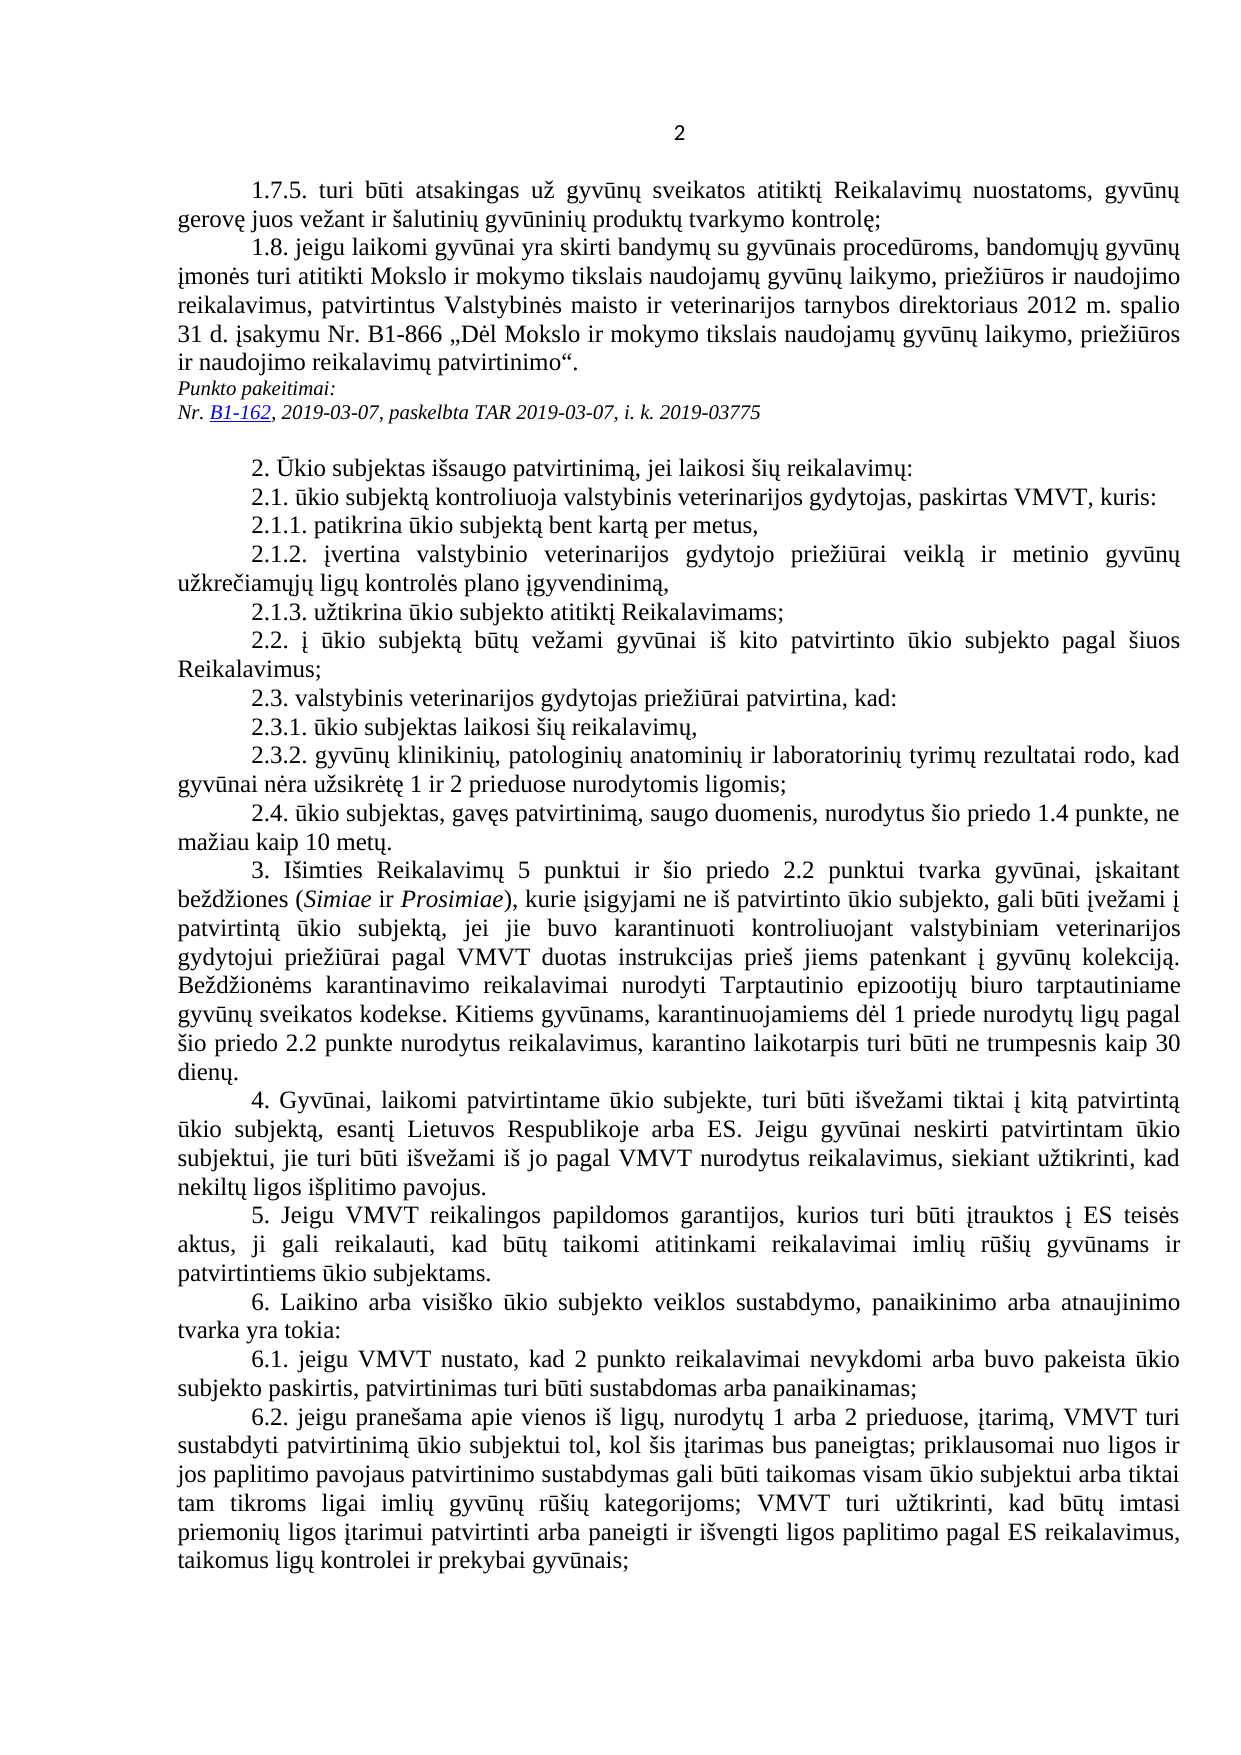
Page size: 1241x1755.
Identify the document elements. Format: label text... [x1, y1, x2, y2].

text 6.1. jeigu VMVT nustato, kad 2 punkto reikalavimai nevykdomi arba buvo pakeista ūkio subjekto paskirtis, patvirtinimas turi būti sustabdomas arba panaikinamas; [177, 1344, 1181, 1402]
text 1.8. jeigu laikomi gyvūnai yra skirti bandymų su gyvūnais procedūroms, bandomųjų gyvūnų įmonės turi atitikti Mokslo ir mokymo tikslais naudojamų gyvūnų laikymo, priežiūros ir naudojimo reikalavimus, patvirtintus Valstybinės maisto ir veterinarijos tarnybos direktoriaus 2012 m. spalio 31 d. įsakymu Nr. B1-866 „Dėl Mokslo ir mokymo tikslais naudojamų gyvūnų laikymo, priežiūros ir naudojimo reikalavimų patvirtinimo“. [177, 232, 1181, 376]
text 2.1.2. įvertina valstybinio veterinarijos gydytojo priežiūrai veiklą ir metinio gyvūnų užkrečiamųjų ligų kontrolės plano įgyvendinimą, [177, 539, 1181, 597]
text 4. Gyvūnai, laikomi patvirtintame ūkio subjekte, turi būti išvežami tiktai į kitą patvirtintą ūkio subjektą, esantį Lietuvos Respublikoje arba ES. Jeigu gyvūnai neskirti patvirtintam ūkio subjektui, jie turi būti išvežami iš jo pagal VMVT nurodytus reikalavimus, siekiant užtikrinti, kad nekiltų ligos išplitimo pavojus. [177, 1086, 1181, 1201]
text 2.1.3. užtikrina ūkio subjekto atitiktį Reikalavimams; [177, 597, 1181, 626]
text 2.3.2. gyvūnų klinikinių, patologinių anatominių ir laboratorinių tyrimų rezultatai rodo, kad gyvūnai nėra užsikrėtę 1 ir 2 prieduose nurodytomis ligomis; [177, 741, 1181, 798]
text Nr. B1-162, 2019-03-07, paskelbta TAR 2019-03-07, i. k. 2019-03775 [177, 400, 1181, 424]
text 2.3. valstybinis veterinarijos gydytojas priežiūrai patvirtina, kad: [177, 683, 1181, 712]
text 6.2. jeigu pranešama apie vienos iš ligų, nurodytų 1 arba 2 prieduose, įtarimą, VMVT turi sustabdyti patvirtinimą ūkio subjektui tol, kol šis įtarimas bus paneigtas; priklausomai nuo ligos ir jos paplitimo pavojaus patvirtinimo sustabdymas gali būti taikomas visam ūkio subjektui arba tiktai tam tikroms ligai imlių gyvūnų rūšių kategorijoms; VMVT turi užtikrinti, kad būtų imtasi priemonių ligos įtarimui patvirtinti arba paneigti ir išvengti ligos paplitimo pagal ES reikalavimus, taikomus ligų kontrolei ir prekybai gyvūnais; [177, 1402, 1181, 1574]
text 5. Jeigu VMVT reikalingos papildomos garantijos, kurios turi būti įtrauktos į ES teisės aktus, ji gali reikalauti, kad būtų taikomi atitinkami reikalavimai imlių rūšių gyvūnams ir patvirtintiems ūkio subjektams. [177, 1201, 1181, 1287]
text 1.7.5. turi būti atsakingas už gyvūnų sveikatos atitiktį Reikalavimų nuostatoms, gyvūnų gerovę juos vežant ir šalutinių gyvūninių produktų tvarkymo kontrolę; [177, 175, 1181, 232]
text 2.1.1. patikrina ūkio subjektą bent kartą per metus, [177, 511, 1181, 539]
text 2.3.1. ūkio subjektas laikosi šių reikalavimų, [177, 712, 1181, 741]
text 2.4. ūkio subjektas, gavęs patvirtinimą, saugo duomenis, nurodytus šio priedo 1.4 punkte, ne mažiau kaip 10 metų. [177, 798, 1181, 856]
text 2. Ūkio subjektas išsaugo patvirtinimą, jei laikosi šių reikalavimų: [177, 453, 1181, 482]
text 2.2. į ūkio subjektą būtų vežami gyvūnai iš kito patvirtinto ūkio subjekto pagal šiuos Reikalavimus; [177, 626, 1181, 683]
text Punkto pakeitimai: [177, 376, 1181, 400]
text 6. Laikino arba visiško ūkio subjekto veiklos sustabdymo, panaikinimo arba atnaujinimo tvarka yra tokia: [177, 1287, 1181, 1344]
text 2.1. ūkio subjektą kontroliuoja valstybinis veterinarijos gydytojas, paskirtas VMVT, kuris: [177, 482, 1181, 511]
text 3. Išimties Reikalavimų 5 punktui ir šio priedo 2.2 punktui tvarka gyvūnai, įskaitant beždžiones (Simiae ir Prosimiae), kurie įsigyjami ne iš patvirtinto ūkio subjekto, gali būti įvežami į patvirtintą ūkio subjektą, jei jie buvo karantinuoti kontroliuojant valstybiniam veterinarijos gydytojui priežiūrai pagal VMVT duotas instrukcijas prieš jiems patenkant į gyvūnų kolekciją. Beždžionėms karantinavimo reikalavimai nurodyti Tarptautinio epizootijų biuro tarptautiniame gyvūnų sveikatos kodekse. Kitiems gyvūnams, karantinuojamiems dėl 1 priede nurodytų ligų pagal šio priedo 2.2 punkte nurodytus reikalavimus, karantino laikotarpis turi būti ne trumpesnis kaip 30 dienų. [177, 856, 1181, 1086]
